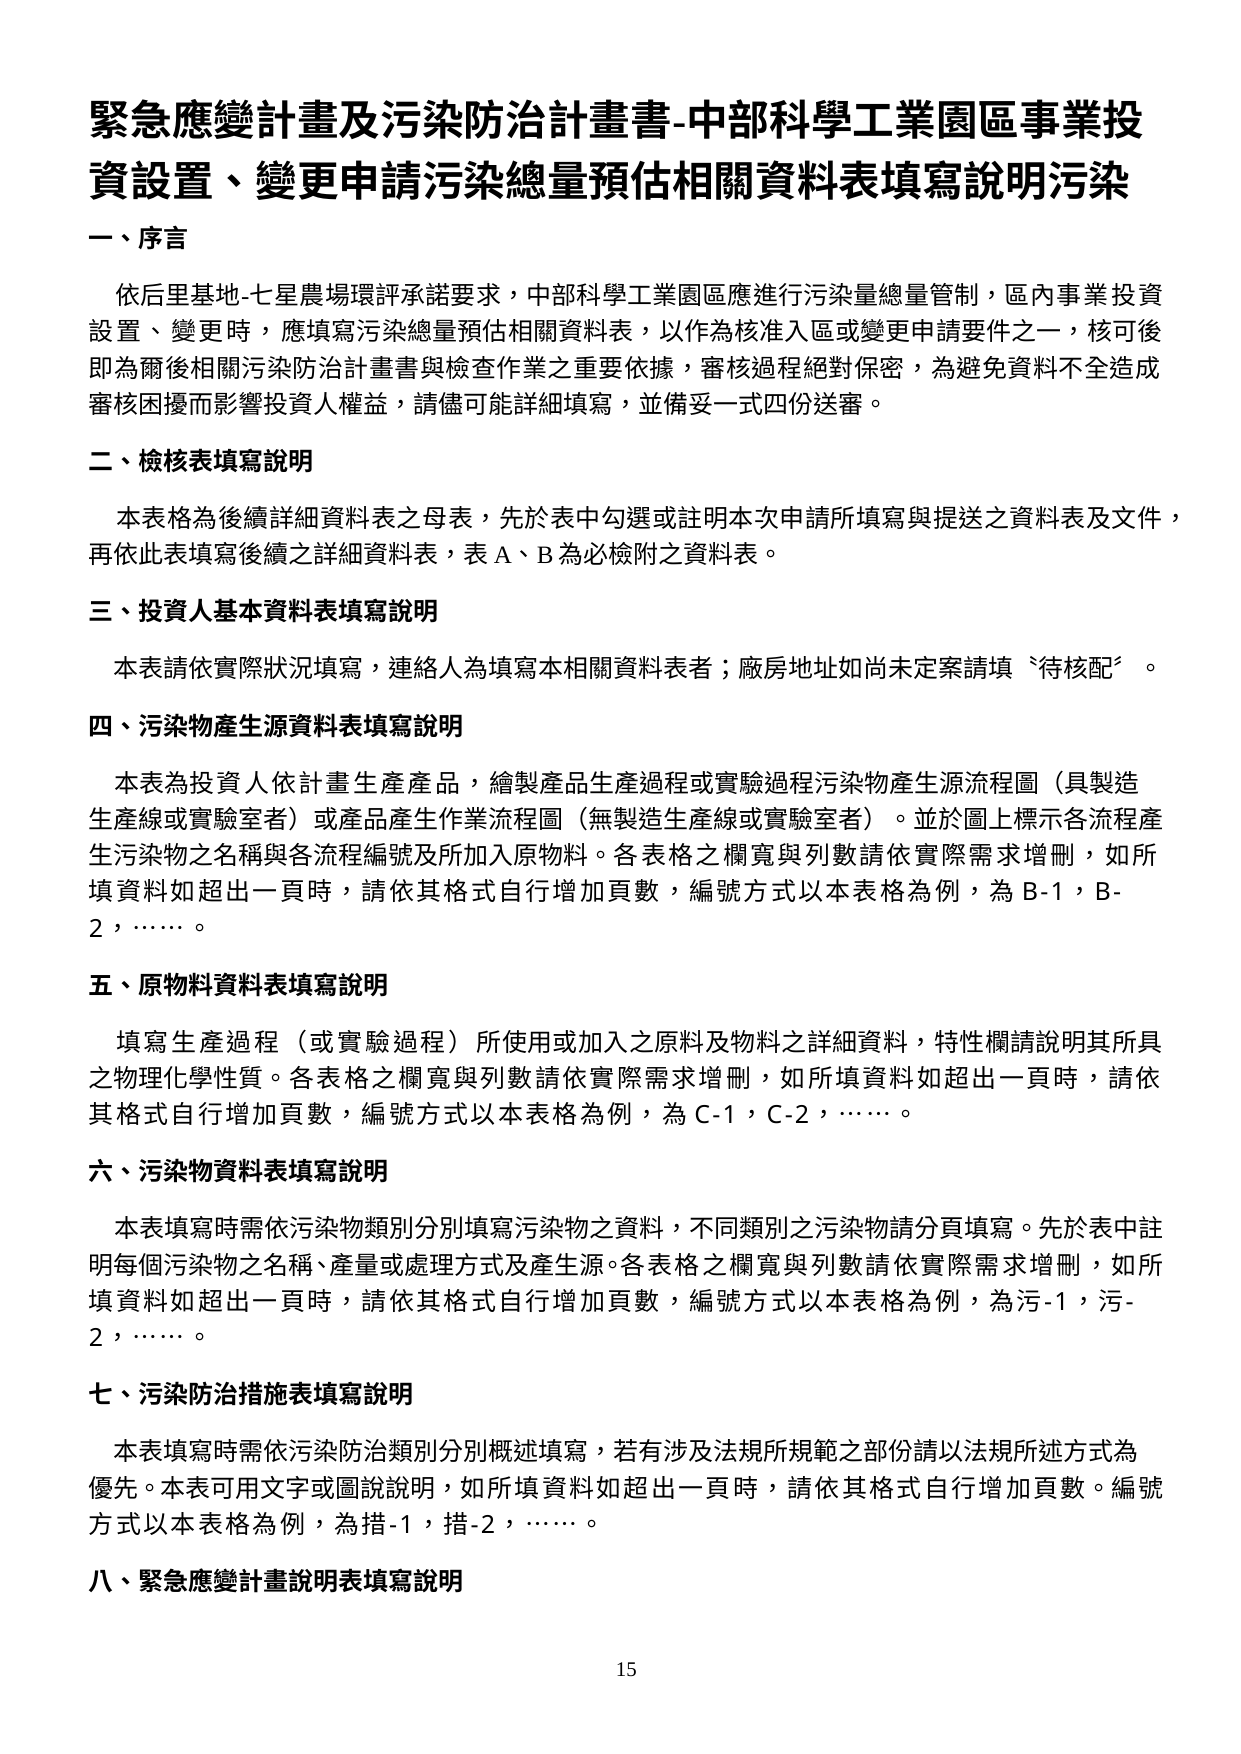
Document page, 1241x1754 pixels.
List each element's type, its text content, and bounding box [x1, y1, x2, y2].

text 本表填寫時需依污染物類別分別填寫污染物之資料，不同類別之污染物請分頁填寫。先於表中註明每個污染物之名稱、產量或處理方式及產生源。各表格之欄寬與列數請依實際需求增刪，如所填資料如超出一頁時，請依其格式自行增加頁數，編號方式以本表格為例，為污-1，污-2，……。 [89, 1209, 1163, 1354]
text 六、污染物資料表填寫說明 [89, 1152, 1163, 1188]
text 本表請依實際狀況填寫，連絡人為填寫本相關資料表者；廠房地址如尚未定案請填〝待核配〞。 [89, 649, 1163, 685]
text 五、原物料資料表填寫說明 [89, 965, 1163, 1001]
text 填寫生產過程（或實驗過程）所使用或加入之原料及物料之詳細資料，特性欄請說明其所具之物理化學性質。各表格之欄寬與列數請依實際需求增刪，如所填資料如超出一頁時，請依其格式自行增加頁數，編號方式以本表格為例，為C-1，C-2，……。 [89, 1022, 1163, 1131]
text 七、污染防治措施表填寫說明 [89, 1375, 1163, 1411]
text 本表填寫時需依污染防治類別分別概述填寫，若有涉及法規所規範之部份請以法規所述方式為優先。本表可用文字或圖說說明，如所填資料如超出一頁時，請依其格式自行增加頁數。編號方式以本表格為例，為措-1，措-2，……。 [89, 1432, 1163, 1541]
text 八、緊急應變計畫說明表填寫說明 [89, 1561, 1163, 1598]
text 依后里基地-七星農場環評承諾要求，中部科學工業園區應進行污染量總量管制，區內事業投資設置、變更時，應填寫污染總量預估相關資料表，以作為核准入區或變更申請要件之一，核可後即為爾後相關污染防治計畫書與檢查作業之重要依據，審核過程絕對保密，為避免資料不全造成審核困擾而影響投資人權益，請儘可能詳細填寫，並備妥一式四份送審。 [89, 276, 1163, 421]
text 二、檢核表填寫說明 [89, 441, 1163, 478]
text 緊急應變計畫及污染防治計畫書-中部科學工業園區事業投資設置、變更申請污染總量預估相關資料表填寫說明污染 [89, 87, 1163, 208]
text 四、污染物產生源資料表填寫說明 [89, 706, 1163, 742]
text 三、投資人基本資料表填寫說明 [89, 592, 1163, 628]
text 本表為投資人依計畫生產產品，繪製產品生產過程或實驗過程污染物產生源流程圖（具製造生產線或實驗室者）或產品產生作業流程圖（無製造生產線或實驗室者）。並於圖上標示各流程產生污染物之名稱與各流程編號及所加入原物料。各表格之欄寬與列數請依實際需求增刪，如所填資料如超出一頁時，請依其格式自行增加頁數，編號方式以本表格為例，為B-1，B-2，……。 [89, 763, 1163, 944]
text 本表格為後續詳細資料表之母表，先於表中勾選或註明本次申請所填寫與提送之資料表及文件，再依此表填寫後續之詳細資料表，表A、B為必檢附之資料表。 [89, 498, 1163, 571]
text 一、序言 [89, 218, 1163, 255]
